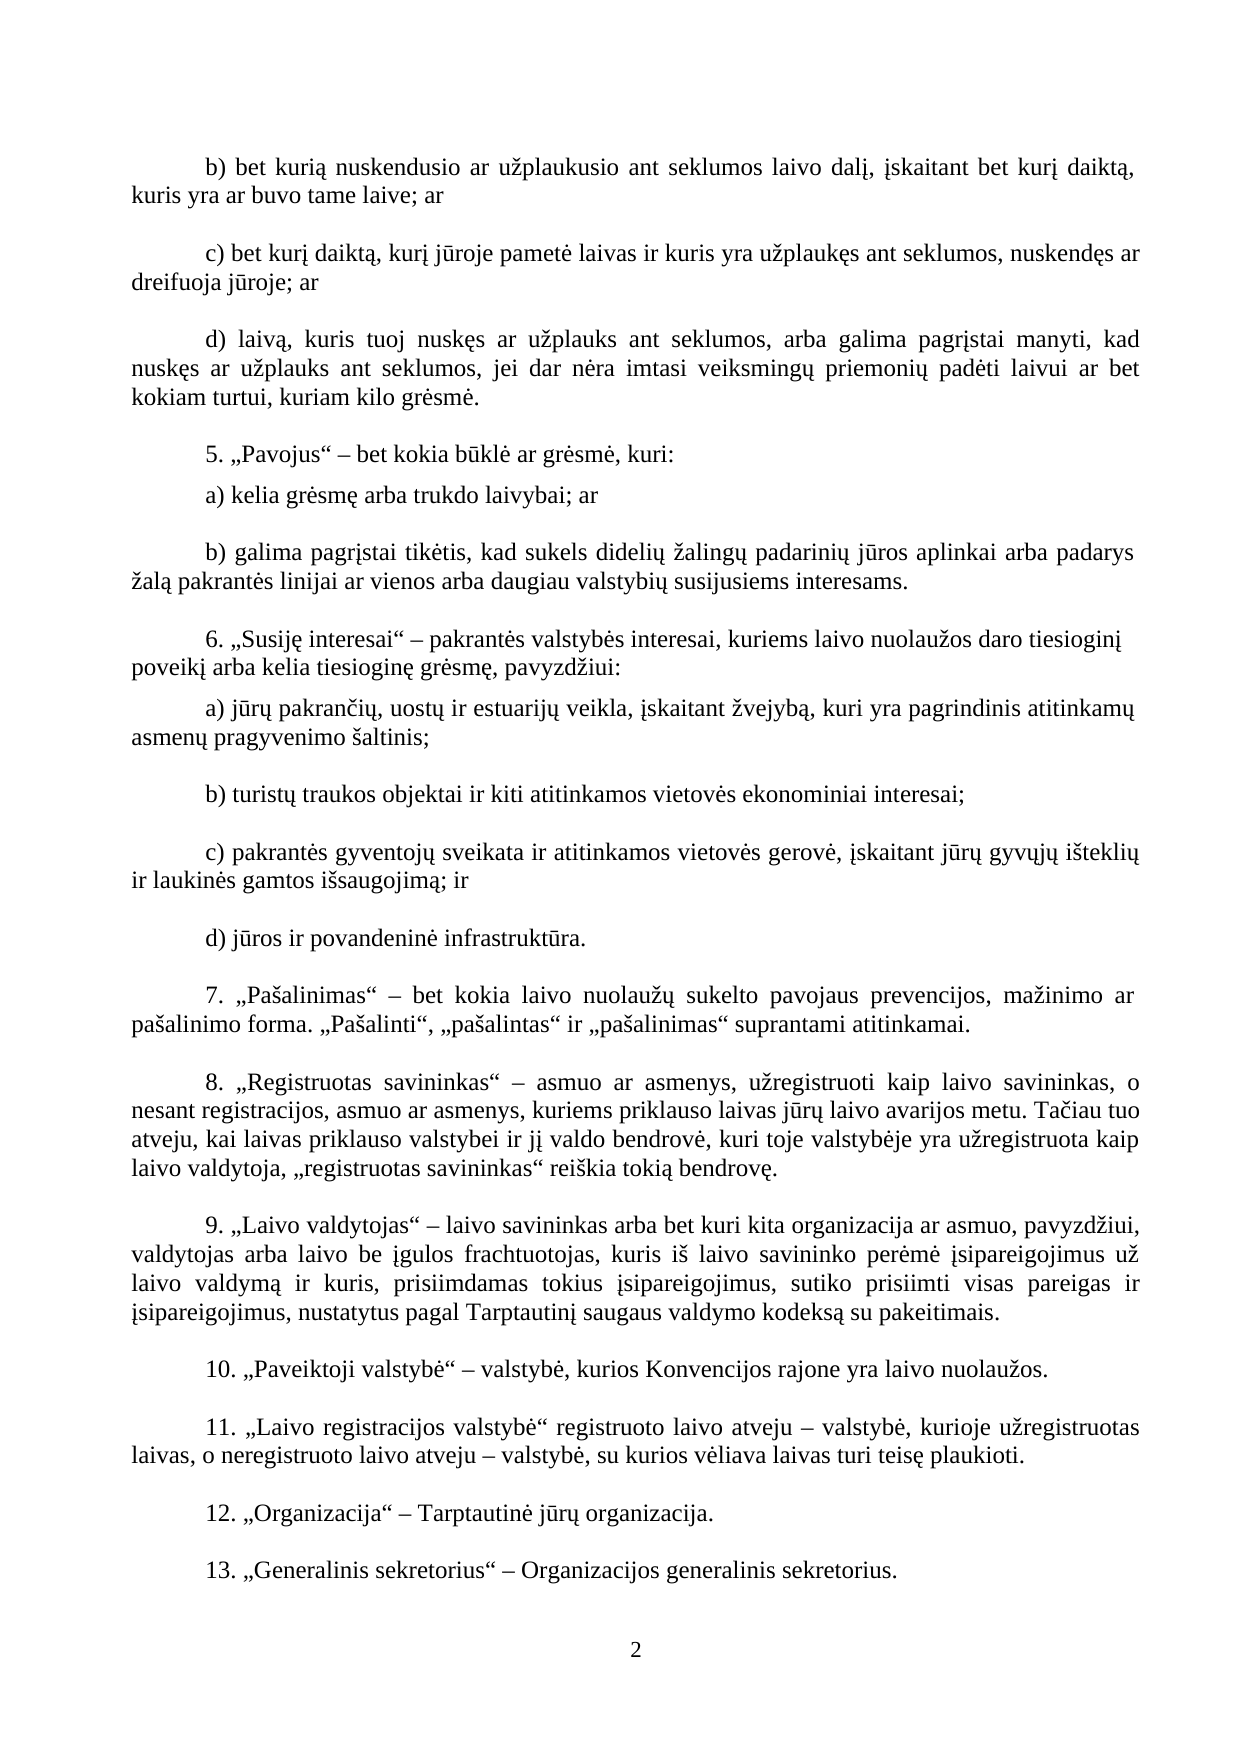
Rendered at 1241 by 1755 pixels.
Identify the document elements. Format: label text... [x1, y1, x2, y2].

text 12. „Organizacija“ – Tarptautinė jūrų organizacija. [131, 1498, 1141, 1527]
text c) bet kurį daiktą, kurį jūroje pametė laivas ir kuris yra užplaukęs ant seklumos, nuskendęs ar dreifuoja jūroje; ar [131, 238, 1141, 295]
text 6. „Susiję interesai“ – pakrantės valstybės interesai, kuriems laivo nuolaužos daro tiesioginį poveikį arba kelia tiesioginę grėsmę, pavyzdžiui: [131, 624, 1135, 681]
text 7. „Pašalinimas“ – bet kokia laivo nuolaužų sukelto pavojaus prevencijos, mažinimo ar pašalinimo forma. „Pašalinti“, „pašalintas“ ir „pašalinimas“ suprantami atitinkamai. [131, 981, 1135, 1038]
text b) bet kurią nuskendusio ar užplaukusio ant seklumos laivo dalį, įskaitant bet kurį daiktą, kuris yra ar buvo tame laive; ar [131, 152, 1135, 209]
text b) galima pagrįstai tikėtis, kad sukels didelių žalingų padarinių jūros aplinkai arba padarys žalą pakrantės linijai ar vienos arba daugiau valstybių susijusiems interesams. [131, 537, 1135, 595]
text c) pakrantės gyventojų sveikata ir atitinkamos vietovės gerovė, įskaitant jūrų gyvųjų išteklių ir laukinės gamtos išsaugojimą; ir [131, 837, 1141, 894]
text a) kelia grėsmę arba trukdo laivybai; ar [131, 480, 1141, 509]
text a) jūrų pakrančių, uostų ir estuarijų veikla, įskaitant žvejybą, kuri yra pagrindinis atitinkamų asmenų pragyvenimo šaltinis; [131, 693, 1135, 751]
text 10. „Paveiktoji valstybė“ – valstybė, kurios Konvencijos rajone yra laivo nuolaužos. [131, 1354, 1141, 1383]
text 9. „Laivo valdytojas“ – laivo savininkas arba bet kuri kita organizacija ar asmuo, pavyzdžiui, valdytojas arba laivo be įgulos frachtuotojas, kuris iš laivo savininko perėmė įsipareigojimus už laivo valdymą ir kuris, prisiimdamas tokius įsipareigojimus, sutiko prisiimti visas pareigas ir įsipareigojimus, nustatytus pagal Tarptautinį saugaus valdymo kodeksą su pakeitimais. [131, 1211, 1141, 1326]
text d) laivą, kuris tuoj nuskęs ar užplauks ant seklumos, arba galima pagrįstai manyti, kad nuskęs ar užplauks ant seklumos, jei dar nėra imtasi veiksmingų priemonių padėti laivui ar bet kokiam turtui, kuriam kilo grėsmė. [131, 324, 1141, 410]
text d) jūros ir povandeninė infrastruktūra. [131, 923, 1141, 952]
text b) turistų traukos objektai ir kiti atitinkamos vietovės ekonominiai interesai; [131, 779, 1141, 808]
text 11. „Laivo registracijos valstybė“ registruoto laivo atveju – valstybė, kurioje užregistruotas laivas, o neregistruoto laivo atveju – valstybė, su kurios vėliava laivas turi teisę plaukioti. [131, 1412, 1141, 1469]
text 8. „Registruotas savininkas“ – asmuo ar asmenys, užregistruoti kaip laivo savininkas, o nesant registracijos, asmuo ar asmenys, kuriems priklauso laivas jūrų laivo avarijos metu. Tačiau tuo atveju, kai laivas priklauso valstybei ir jį valdo bendrovė, kuri toje valstybėje yra užregistruota kaip laivo valdytoja, „registruotas savininkas“ reiškia tokią bendrovę. [131, 1067, 1141, 1182]
text 5. „Pavojus“ – bet kokia būklė ar grėsmė, kuri: [131, 439, 1141, 468]
text 13. „Generalinis sekretorius“ – Organizacijos generalinis sekretorius. [131, 1556, 1141, 1584]
